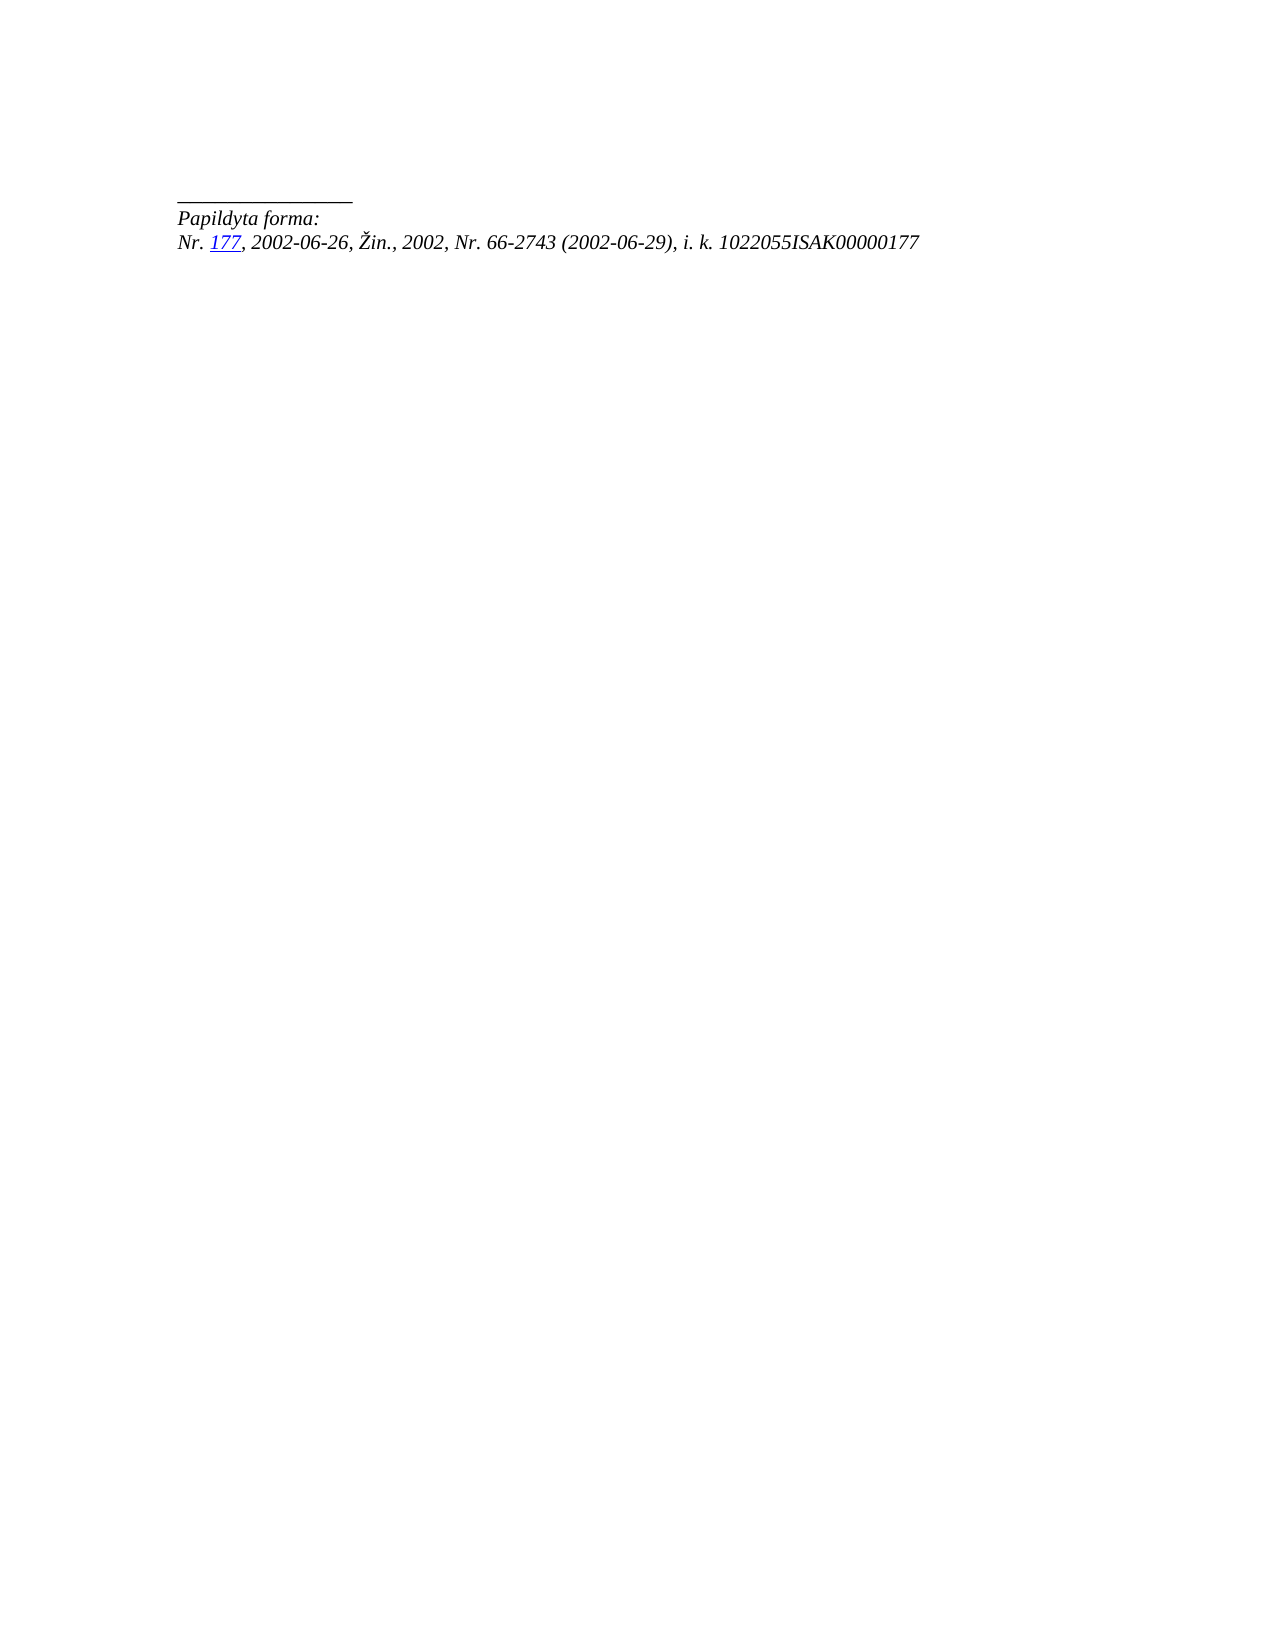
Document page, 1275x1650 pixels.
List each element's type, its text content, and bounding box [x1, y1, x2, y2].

text ______________ [177, 177, 1216, 206]
text Papildyta forma: [177, 206, 1216, 230]
text Nr. 177, 2002-06-26, Žin., 2002, Nr. 66-2743 (2002-06-29), i. k. 1022055ISAK00000177 [177, 230, 1216, 254]
